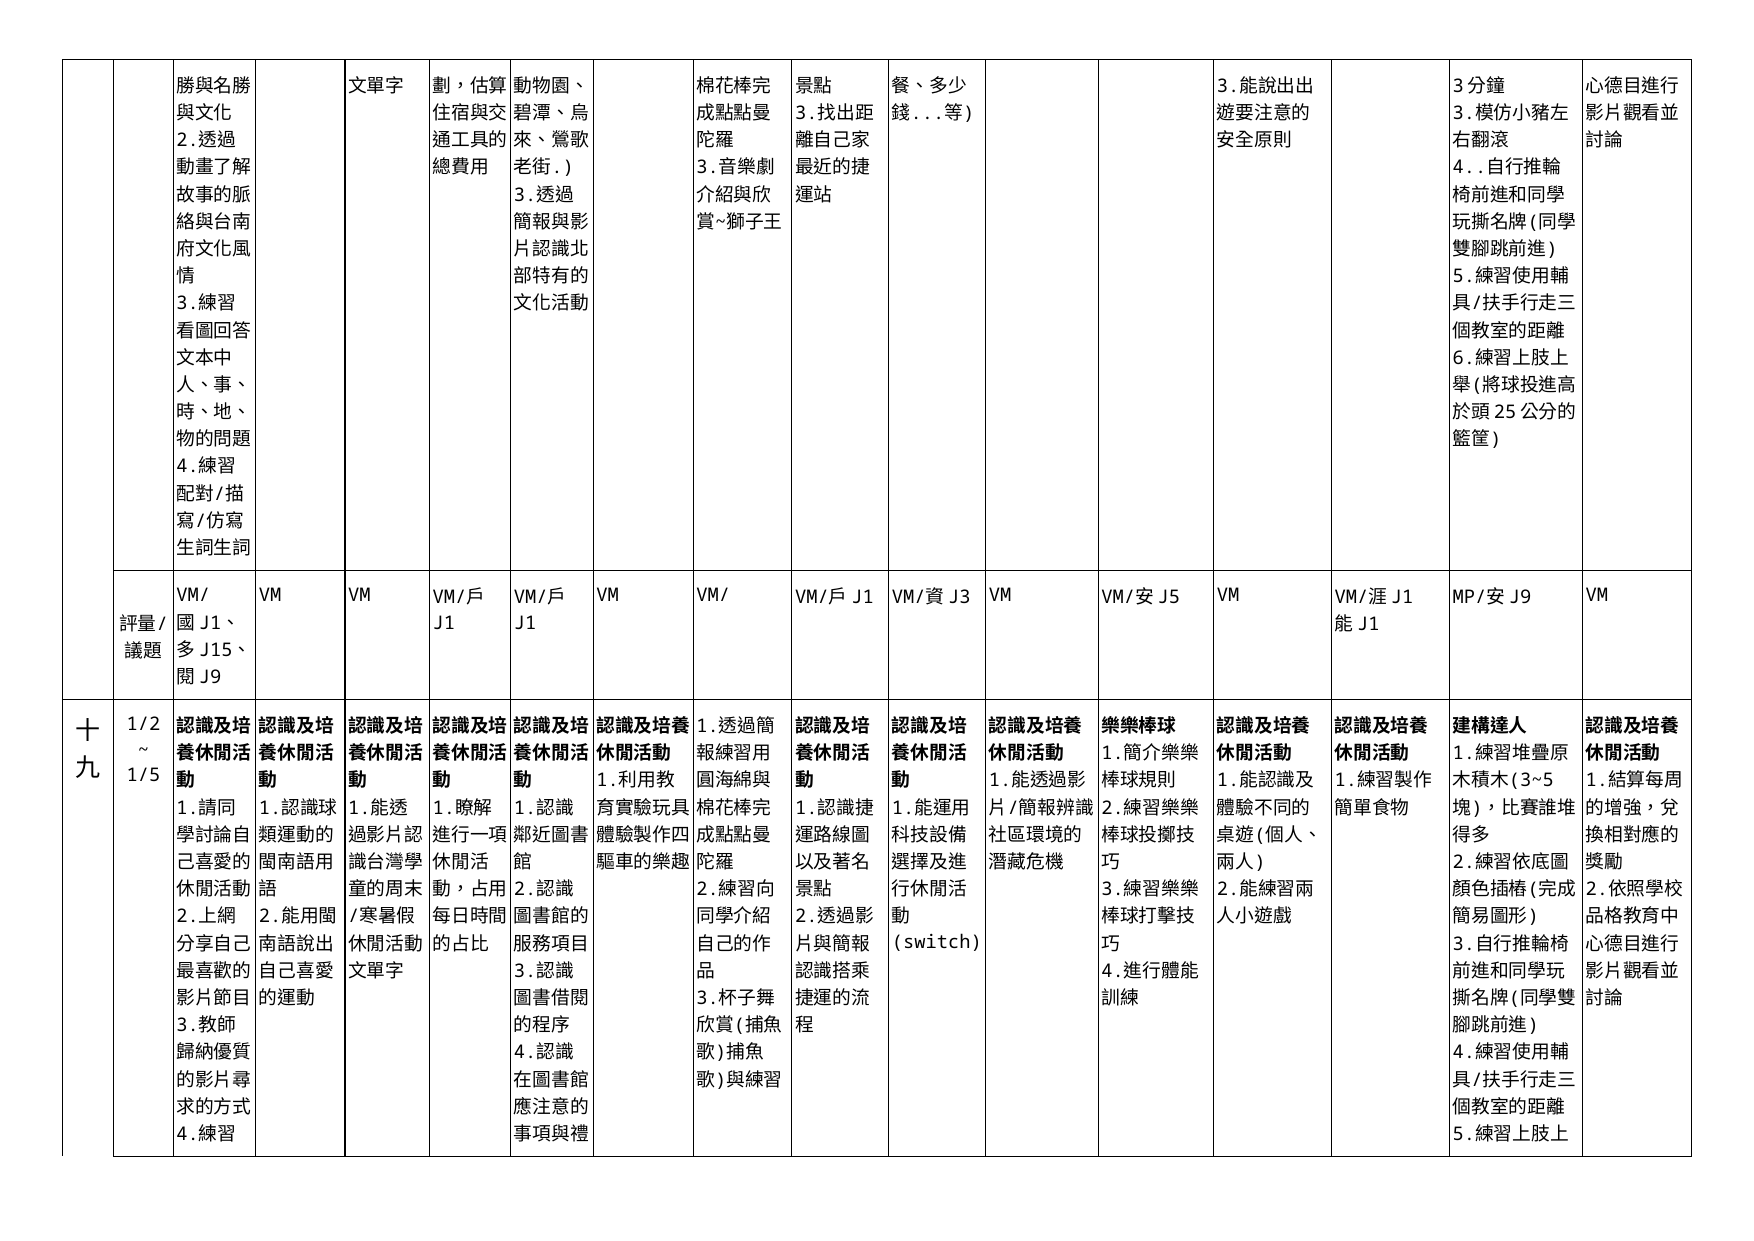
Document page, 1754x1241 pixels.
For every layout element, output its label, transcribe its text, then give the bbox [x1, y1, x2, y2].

table_cell 十九 [63, 700, 113, 1156]
table_cell 劃，估算住宿與交通工具的總費用 [430, 60, 510, 570]
table_cell VM [986, 571, 1098, 699]
table_cell [1099, 60, 1213, 570]
table_cell MP/安J9 [1450, 571, 1582, 699]
table_cell 認識及培養休閒活動 1.能透過影片/簡報辨識社區環境的潛藏危機 [986, 700, 1098, 1156]
table_cell VM [256, 571, 344, 699]
table_cell 認識及培養休閒活動 1.結算每周的增強，兌換相對應的獎勵 2.依照學校品格教育中心德目進行影片觀看並討論 [1583, 700, 1691, 1156]
table_cell VM/安J5 [1099, 571, 1213, 699]
table_cell [63, 60, 113, 699]
table_cell 餐、多少錢...等) [889, 60, 985, 570]
table_cell [1332, 60, 1449, 570]
table_cell [594, 60, 693, 570]
table_cell 勝與名勝與文化 2.透過動畫了解故事的脈絡與台南府文化風情 3.練習看圖回答文本中人、事、時、地、物的問題 4.練習配對/描寫/仿寫生詞生詞 [174, 60, 255, 570]
table_cell 景點 3.找出距離自己家最近的捷運站 [792, 60, 888, 570]
table_cell VM [594, 571, 693, 699]
table_cell 文單字 [346, 60, 429, 570]
table_cell VM/資J3 [889, 571, 985, 699]
table_cell 認識及培養休閒活動 1.利用教育實驗玩具體驗製作四驅車的樂趣 [594, 700, 693, 1156]
table_cell [256, 60, 344, 570]
table_cell [986, 60, 1098, 570]
table_cell 建構達人 1.練習堆疊原木積木(3~5塊)，比賽誰堆得多 2.練習依底圖顏色插樁(完成簡易圖形) 3.自行推輪椅前進和同學玩撕名牌(同學雙腳跳前進) 4.練習使用輔具/扶手行走三個教室的距離 5.練習上肢上 [1450, 700, 1582, 1156]
table_cell 1/2 ~ 1/5 [114, 700, 173, 1156]
table_cell 認識及培養休閒活動 1.能運用科技設備選擇及進行休閒活動(switch) [889, 700, 985, 1156]
table_cell [114, 60, 173, 570]
table_cell VM/ [694, 571, 791, 699]
table_cell VM [1214, 571, 1331, 699]
table_cell 認識及培養休閒活動 1.能透過影片認識台灣學童的周末/寒暑假休閒活動文單字 [346, 700, 429, 1156]
table_cell 1.透過簡報練習用圓海綿與棉花棒完成點點曼陀羅 2.練習向同學介紹自己的作品 3.杯子舞欣賞(捕魚歌)捕魚歌)與練習 [694, 700, 791, 1156]
table_cell 評量/議題 [114, 571, 173, 699]
table_cell 心德目進行影片觀看並討論 [1583, 60, 1691, 570]
table_cell 3.能說出出遊要注意的安全原則 [1214, 60, 1331, 570]
table_cell 3分鐘 3.模仿小豬左右翻滾 4..自行推輪椅前進和同學玩撕名牌(同學雙腳跳前進) 5.練習使用輔具/扶手行走三個教室的距離 6.練習上肢上舉(將球投進高於頭25公分的籃筐) [1450, 60, 1582, 570]
table_cell VM/ 國J1、多J15、閱J9 [174, 571, 255, 699]
table_cell 樂樂棒球 1.簡介樂樂棒球規則 2.練習樂樂棒球投擲技巧 3.練習樂樂棒球打擊技巧 4.進行體能訓練 [1099, 700, 1213, 1156]
table_cell 認識及培養休閒活動 1.認識捷運路線圖以及著名景點 2.透過影片與簡報認識搭乘捷運的流程 [792, 700, 888, 1156]
table_cell 認識及培養休閒活動 1.認識球類運動的閩南語用語 2.能用閩南語說出自己喜愛的運動 [256, 700, 344, 1156]
table_cell 認識及培養休閒活動 1.練習製作簡單食物 [1332, 700, 1449, 1156]
table_cell VM/戶J1 [430, 571, 510, 699]
table_cell 認識及培養休閒活動 1.請同學討論自己喜愛的休閒活動 2.上網分享自己最喜歡的影片節目 3.教師歸納優質的影片尋求的方式 4.練習 [174, 700, 255, 1156]
table_cell VM [1583, 571, 1691, 699]
table_cell 認識及培養休閒活動 1.認識鄰近圖書館 2.認識圖書館的服務項目 3.認識圖書借閱的程序 4.認識在圖書館應注意的事項與禮 [511, 700, 593, 1156]
table_cell VM/戶J1 [511, 571, 593, 699]
table_cell 認識及培養休閒活動 1.瞭解進行一項休閒活動，占用每日時間的占比 [430, 700, 510, 1156]
table_cell VM/涯J1 能J1 [1332, 571, 1449, 699]
table_cell 動物園、碧潭、烏來、鶯歌老街.) 3.透過簡報與影片認識北部特有的文化活動 [511, 60, 593, 570]
table_cell VM [346, 571, 429, 699]
table_cell 認識及培養休閒活動 1.能認識及體驗不同的桌遊(個人、兩人) 2.能練習兩人小遊戲 [1214, 700, 1331, 1156]
table_cell 棉花棒完成點點曼陀羅 3.音樂劇介紹與欣賞~獅子王 [694, 60, 791, 570]
table_cell VM/戶J1 [792, 571, 888, 699]
